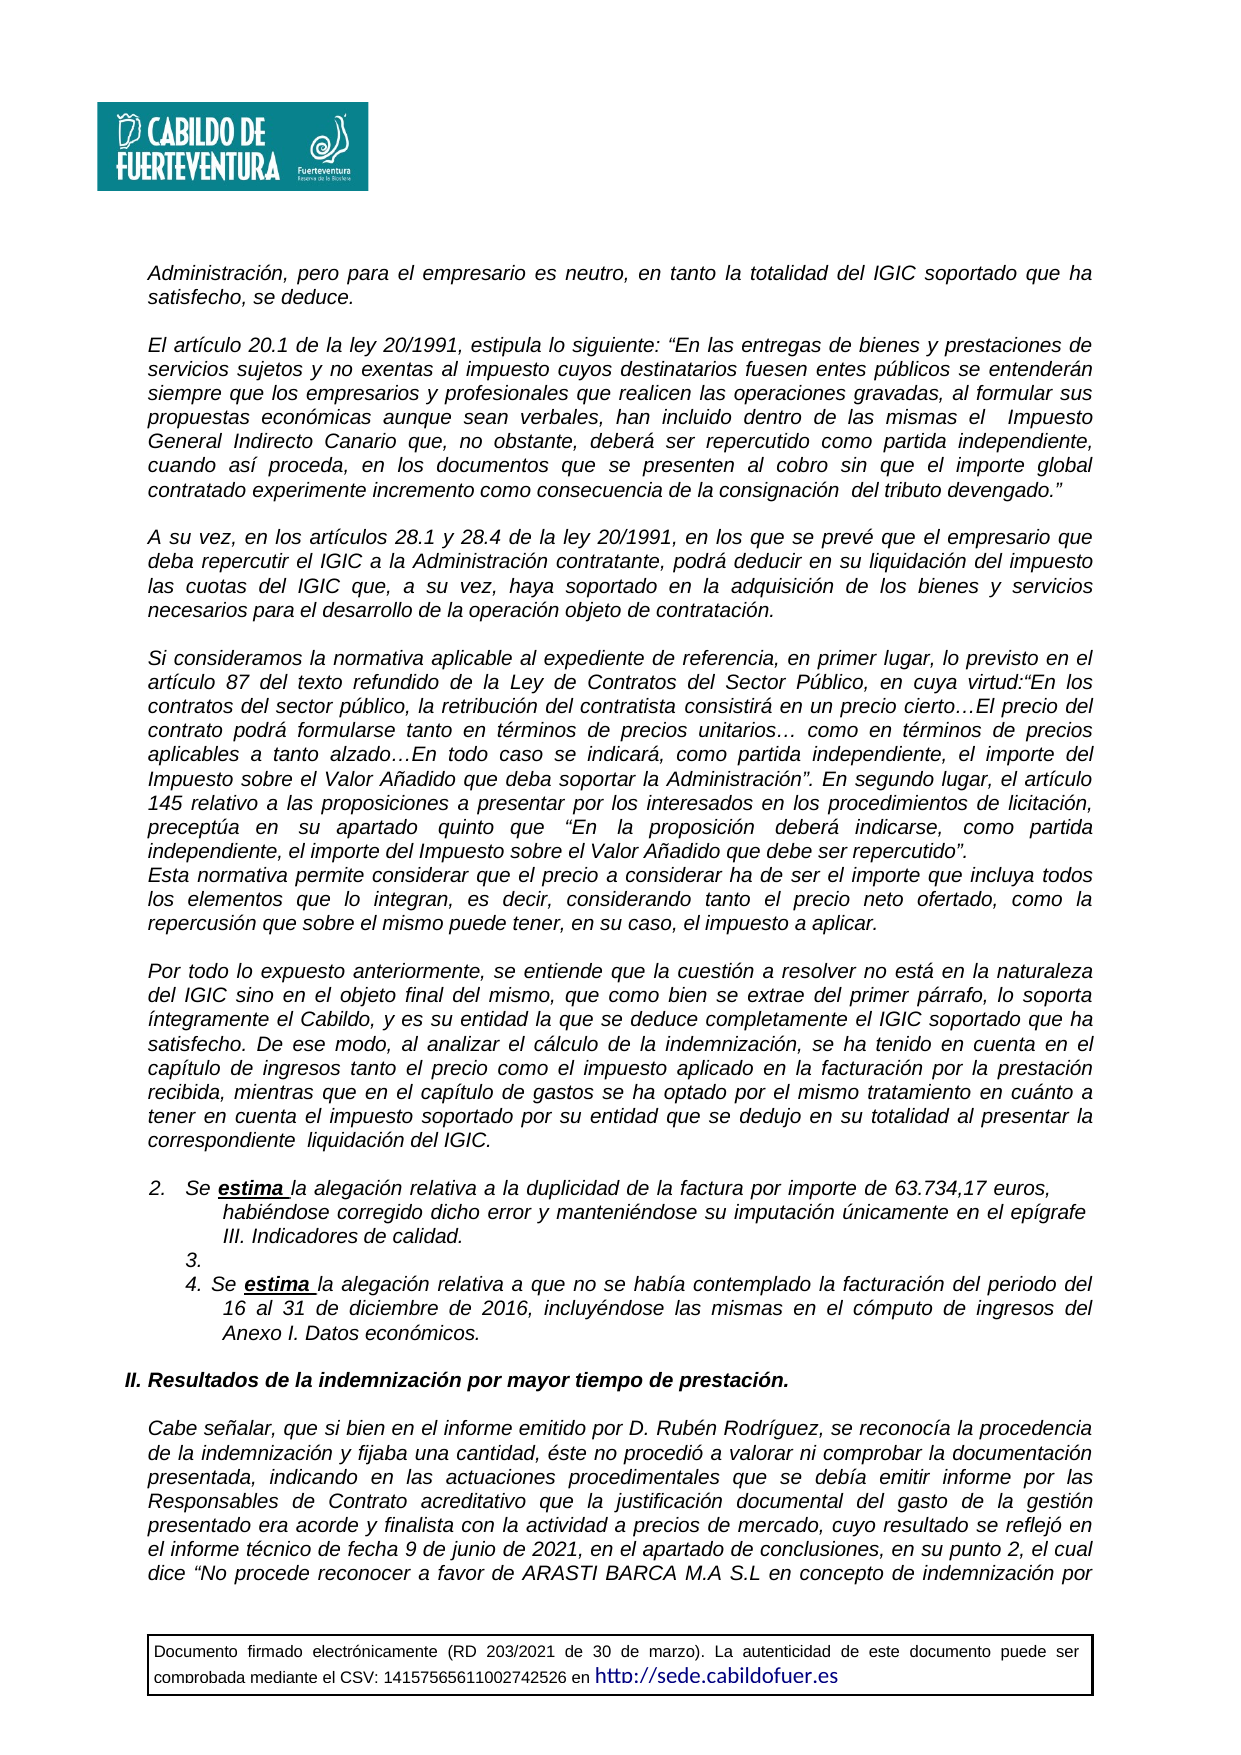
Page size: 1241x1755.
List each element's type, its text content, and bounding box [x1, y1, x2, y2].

text Por todo lo expuesto anteriormente, se entiende que la cuestión a resolver no está en la naturaleza del IGIC sino en el objeto final del mismo, que como bien se extrae del primer párrafo, lo soporta íntegramente el Cabildo, y es su entidad la que se deduce completamente el IGIC soportado que ha satisfecho. De ese modo, al analizar el cálculo de la indemnización, se ha tenido en cuenta en el capítulo de ingresos tanto el precio como el impuesto aplicado en la facturación por la prestación recibida, mientras que en el capítulo de gastos se ha optado por el mismo tratamiento en cuánto a tener en cuenta el impuesto soportado por su entidad que se dedujo en su totalidad al presentar la correspondiente liquidación del IGIC. [148, 959, 1093, 1152]
text El artículo 20.1 de la ley 20/1991, estipula lo siguiente: “En las entregas de bienes y prestaciones de servicios sujetos y no exentas al impuesto cuyos destinatarios fuesen entes públicos se entenderán siempre que los empresarios y profesionales que realicen las operaciones gravadas, al formular sus propuestas económicas aunque sean verbales, han incluido dentro de las mismas el Impuesto General Indirecto Canario que, no obstante, deberá ser repercutido como partida independiente, cuando así proceda, en los documentos que se presenten al cobro sin que el importe global contratado experimente incremento como consecuencia de la consignación del tributo devengado.” [148, 332, 1093, 501]
list Resultados de la indemnización por mayor tiempo de prestación. [124, 1368, 1107, 1392]
text A su vez, en los artículos 28.1 y 28.4 de la ley 20/1991, en los que se prevé que el empresario que deba repercutir el IGIC a la Administración contratante, podrá deducir en su liquidación del impuesto las cuotas del IGIC que, a su vez, haya soportado en la adquisición de los bienes y servicios necesarios para el desarrollo de la operación objeto de contratación. [148, 525, 1093, 622]
text Administración, pero para el empresario es neutro, en tanto la totalidad del IGIC soportado que ha satisfecho, se deduce. [148, 260, 1093, 308]
text 4. Se estima la alegación relativa a que no se había contemplado la facturación del periodo del 16 al 31 de diciembre de 2016, incluyéndose las mismas en el cómputo de ingresos del Anexo I. Datos económicos. [185, 1272, 1093, 1344]
text III. Indicadores de calidad. [223, 1224, 1107, 1248]
text Esta normativa permite considerar que el precio a considerar ha de ser el importe que incluya todos los elementos que lo integran, es decir, considerando tanto el precio neto ofertado, como la repercusión que sobre el mismo puede tener, en su caso, el impuesto a aplicar. [148, 863, 1093, 935]
text 3. [185, 1248, 1107, 1272]
list Se estima la alegación relativa a la duplicidad de la factura por importe de 63.734,17 euros, habiéndose corregido dicho error y manteniéndose su imputación únicamente en el epígrafe [149, 1176, 1092, 1224]
text Si consideramos la normativa aplicable al expediente de referencia, en primer lugar, lo previsto en el artículo 87 del texto refundido de la Ley de Contratos del Sector Público, en cuya virtud:“En los contratos del sector público, la retribución del contratista consistirá en un precio cierto…El precio del contrato podrá formularse tanto en términos de precios unitarios… como en términos de precios aplicables a tanto alzado…En todo caso se indicará, como partida independiente, el importe del Impuesto sobre el Valor Añadido que deba soportar la Administración”. En segundo lugar, el artículo 145 relativo a las proposiciones a presentar por los interesados en los procedimientos de licitación, preceptúa en su apartado quinto que “En la proposición deberá indicarse, como partida independiente, el importe del Impuesto sobre el Valor Añadido que debe ser repercutido”. [148, 646, 1093, 863]
text Cabe señalar, que si bien en el informe emitido por D. Rubén Rodríguez, se reconocía la procedencia de la indemnización y fijaba una cantidad, éste no procedió a valorar ni comprobar la documentación presentada, indicando en las actuaciones procedimentales que se debía emitir informe por las Responsables de Contrato acreditativo que la justificación documental del gasto de la gestión presentado era acorde y finalista con la actividad a precios de mercado, cuyo resultado se reflejó en el informe técnico de fecha 9 de junio de 2021, en el apartado de conclusiones, en su punto 2, el cual dice “No procede reconocer a favor de ARASTI BARCA M.A S.L en concepto de indemnización por [148, 1416, 1093, 1585]
